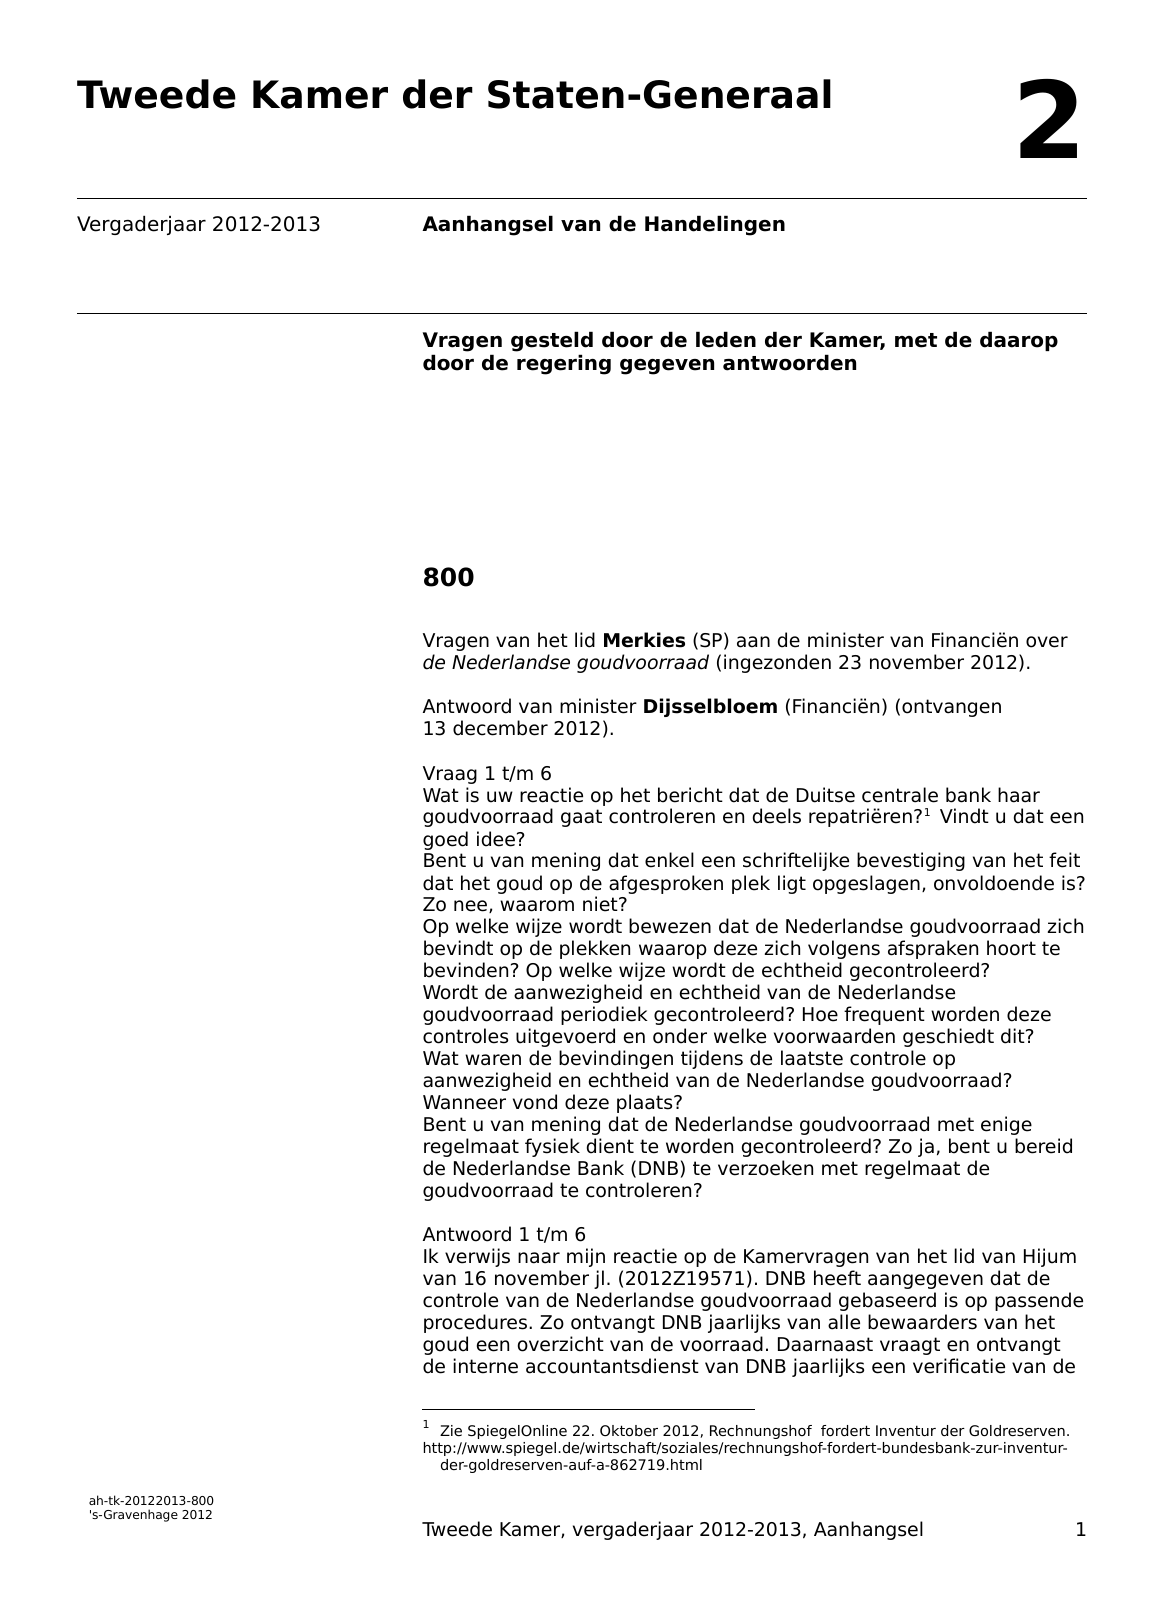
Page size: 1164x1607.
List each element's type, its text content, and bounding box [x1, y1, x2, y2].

table_header 2 [886, 59, 1087, 198]
text Op welke wijze wordt bewezen dat de Nederlandse goudvoorraad zich bevindt op de plekken waarop deze zich volgens afspraken hoort te bevinden? Op welke wijze wordt de echtheid gecontroleerd? [422, 916, 1087, 982]
text Bent u van mening dat de Nederlandse goudvoorraad met enige regelmaat fysiek dient te worden gecontroleerd? Zo ja, bent u bereid de Nederlandse Bank (DNB) te verzoeken met regelmaat de goudvoorraad te controleren? [422, 1114, 1087, 1202]
text Antwoord van minister Dijsselbloem (Financiën) (ontvangen 13 december 2012). [422, 696, 1087, 740]
text Wat waren de bevindingen tijdens de laatste controle op aanwezigheid en echtheid van de Nederlandse goudvoorraad? Wanneer vond deze plaats? [422, 1048, 1087, 1114]
table_cell Vragen gesteld door de leden der Kamer, met de daarop door de regering gegeven antwoorden [422, 314, 1087, 375]
table_cell [77, 314, 422, 375]
table_header Tweede Kamer der Staten-Generaal [77, 59, 886, 198]
text Wat is uw reactie op het bericht dat de Duitse centrale bank haar goudvoorraad gaat controleren en deels repatriëren? Vindt u dat een goed idee? [422, 784, 1087, 850]
text Antwoord 1 t/m 6 [422, 1224, 1087, 1246]
text Bent u van mening dat enkel een schriftelijke bevestiging van het feit dat het goud op de afgesproken plek ligt opgeslagen, onvoldoende is? Zo nee, waarom niet? [422, 850, 1087, 916]
text Wordt de aanwezigheid en echtheid van de Nederlandse goudvoorraad periodiek gecontroleerd? Hoe frequent worden deze controles uitgevoerd en onder welke voorwaarden geschiedt dit? [422, 982, 1087, 1048]
text 800 [422, 563, 1087, 592]
table_cell Aanhangsel van de Handelingen [422, 199, 1087, 313]
text 's-Gravenhage 2012 [88, 1508, 323, 1522]
text Ik verwijs naar mijn reactie op de Kamervragen van het lid van Hijum van 16 november jl. (2012Z19571). DNB heeft aangegeven dat de controle van de Nederlandse goudvoorraad gebaseerd is op passende procedures. Zo ontvangt DNB jaarlijks van alle bewaarders van het goud een overzicht van de voorraad. Daarnaast vraagt en ontvangt de interne accountantsdienst van DNB jaarlijks een verificatie van de [422, 1246, 1087, 1378]
table_cell Vergaderjaar 2012-2013 [77, 199, 422, 313]
text Zie SpiegelOnline 22. Oktober 2012, Rechnungshof fordert Inventur der Goldreserven. [422, 1418, 1087, 1441]
text http://www.spiegel.de/wirtschaft/soziales/rechnungshof-fordert-bundesbank-zur-inventur-der-goldreserven-auf-a-862719.html [422, 1441, 1087, 1474]
text ah-tk-20122013-800 [88, 1494, 323, 1508]
text Vragen van het lid Merkies (SP) aan de minister van Financiën over de Nederlandse goudvoorraad (ingezonden 23 november 2012). [422, 630, 1087, 674]
text Vraag 1 t/m 6 [422, 762, 1087, 784]
